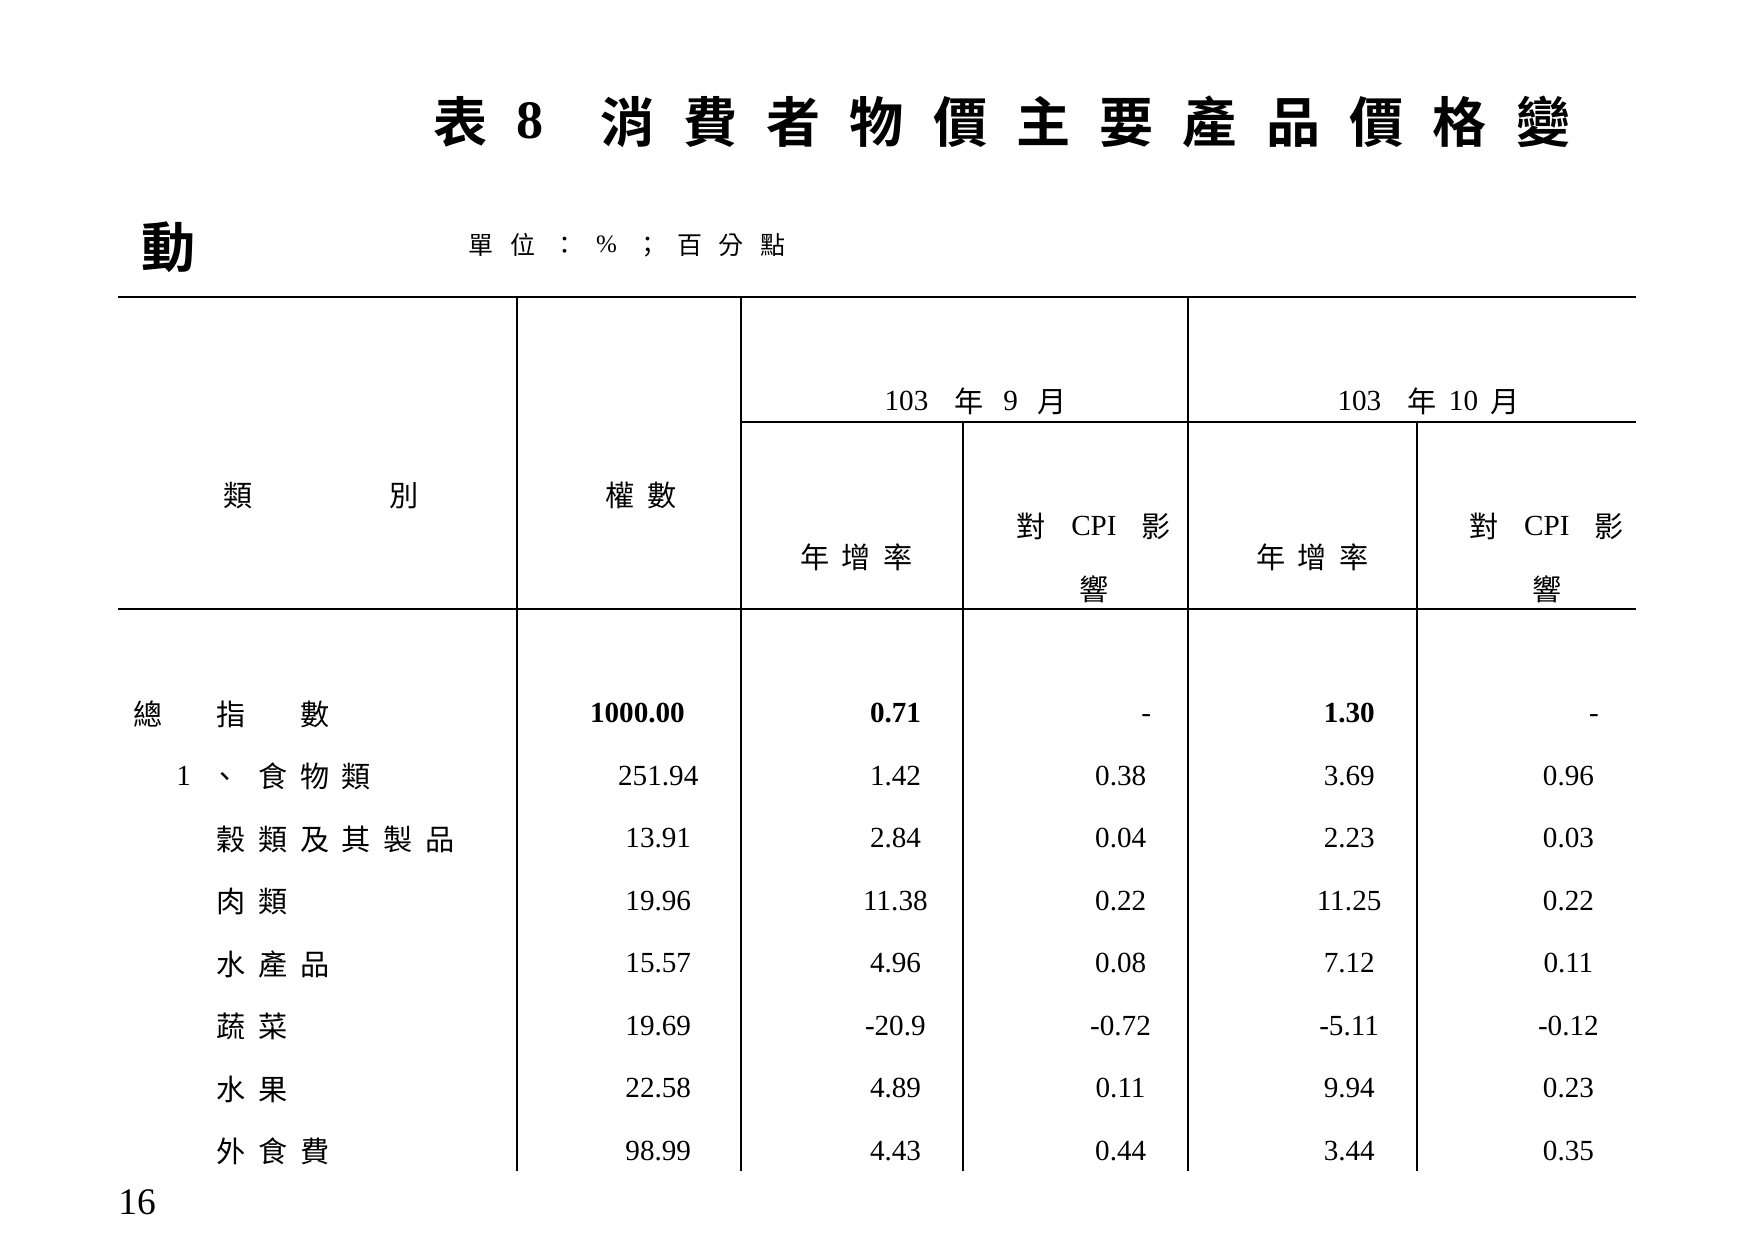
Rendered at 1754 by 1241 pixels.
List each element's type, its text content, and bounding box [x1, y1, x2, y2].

table_cell 1、食物類 [118, 733, 516, 796]
table_cell 11.38 [742, 858, 962, 921]
table_cell 年增率 [1189, 423, 1416, 608]
table_cell 外食費 [118, 1108, 516, 1171]
table_cell 0.08 [964, 921, 1187, 983]
table_header 103年9月 [742, 298, 1187, 421]
table_cell - [964, 610, 1187, 733]
table_cell 穀類及其製品 [118, 796, 516, 858]
table_cell 11.25 [1189, 858, 1416, 921]
table_cell 251.94 [518, 733, 740, 796]
table_cell 4.96 [742, 921, 962, 983]
table_cell 對CPI影響 [1418, 423, 1636, 608]
table_cell 19.69 [518, 983, 740, 1046]
table_cell 0.03 [1418, 796, 1636, 858]
table_cell 總 指 數 [118, 610, 516, 733]
text 表8 消費者物價主要產品價格變動 單位：%；百分點 [127, 46, 1627, 296]
table_cell 水產品 [118, 921, 516, 983]
table_cell 0.11 [1418, 921, 1636, 983]
table_cell 1.42 [742, 733, 962, 796]
table_cell 0.11 [964, 1046, 1187, 1108]
table_cell 1000.00 [518, 610, 740, 733]
table_cell 0.38 [964, 733, 1187, 796]
table_cell -20.9 [742, 983, 962, 1046]
table_cell 22.58 [518, 1046, 740, 1108]
table_header 103年10月 [1189, 298, 1636, 421]
table_cell 水果 [118, 1046, 516, 1108]
table_cell 7.12 [1189, 921, 1416, 983]
table_cell 2.23 [1189, 796, 1416, 858]
table_cell 2.84 [742, 796, 962, 858]
table_cell 肉類 [118, 858, 516, 921]
table_cell 蔬菜 [118, 983, 516, 1046]
table_cell 0.44 [964, 1108, 1187, 1171]
table_cell 15.57 [518, 921, 740, 983]
table_cell 年增率 [742, 423, 962, 608]
table_cell 1.30 [1189, 610, 1416, 733]
table_cell 對CPI影響 [964, 423, 1187, 608]
table_cell 0.35 [1418, 1108, 1636, 1171]
table_cell 4.43 [742, 1108, 962, 1171]
table_cell 0.04 [964, 796, 1187, 858]
table_cell -5.11 [1189, 983, 1416, 1046]
table_cell 0.22 [1418, 858, 1636, 921]
table_cell - [1418, 610, 1636, 733]
table_cell -0.12 [1418, 983, 1636, 1046]
table_cell 98.99 [518, 1108, 740, 1171]
table_cell 3.69 [1189, 733, 1416, 796]
table_cell 0.96 [1418, 733, 1636, 796]
table_cell 13.91 [518, 796, 740, 858]
table_cell 3.44 [1189, 1108, 1416, 1171]
table_cell -0.72 [964, 983, 1187, 1046]
table_cell 0.71 [742, 610, 962, 733]
table_cell 9.94 [1189, 1046, 1416, 1108]
table_cell 0.22 [964, 858, 1187, 921]
table_header 類 別 [118, 298, 516, 608]
table_cell 0.23 [1418, 1046, 1636, 1108]
table_cell 4.89 [742, 1046, 962, 1108]
table_header 權數 [518, 298, 740, 608]
table_cell 19.96 [518, 858, 740, 921]
